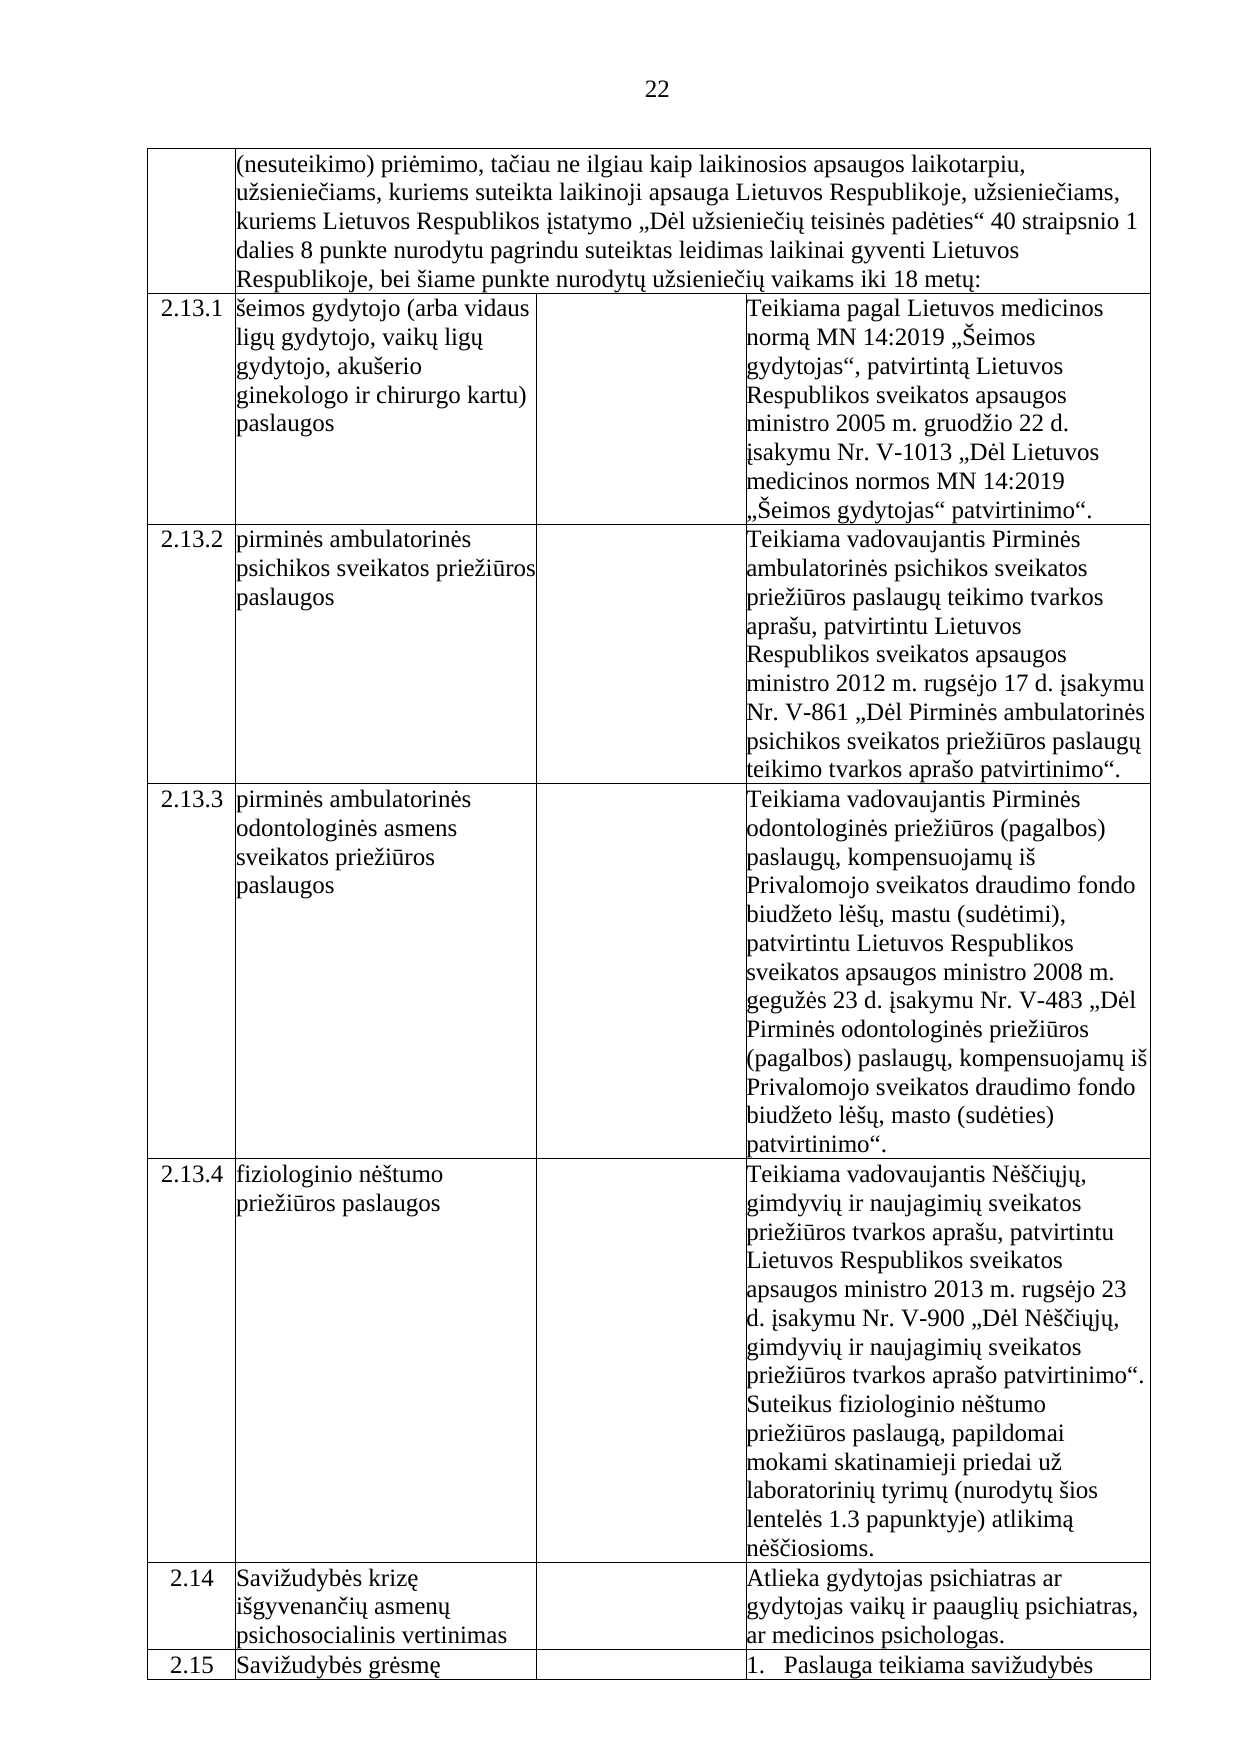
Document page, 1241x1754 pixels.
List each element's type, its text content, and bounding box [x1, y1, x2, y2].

table_cell fiziologinio nėštumo priežiūros paslaugos [236, 1159, 536, 1562]
table_cell Atlieka gydytojas psichiatras ar gydytojas vaikų ir paauglių psichiatras, ar medicinos psichologas. [747, 1563, 1150, 1649]
table_cell 2.15 [148, 1650, 235, 1679]
table_cell [148, 149, 235, 292]
table_cell Teikiama vadovaujantis Pirminės ambulatorinės psichikos sveikatos priežiūros paslaugų teikimo tvarkos aprašu, patvirtintu Lietuvos Respublikos sveikatos apsaugos ministro 2012 m. rugsėjo 17 d. įsakymu Nr. V-861 „Dėl Pirminės ambulatorinės psichikos sveikatos priežiūros paslaugų teikimo tvarkos aprašo patvirtinimo“. [747, 525, 1150, 783]
table_cell [537, 294, 746, 523]
table_cell 1. Paslauga teikiama savižudybės [747, 1650, 1150, 1679]
table_cell Teikiama vadovaujantis Nėščiųjų, gimdyvių ir naujagimių sveikatos priežiūros tvarkos aprašu, patvirtintu Lietuvos Respublikos sveikatos apsaugos ministro 2013 m. rugsėjo 23 d. įsakymu Nr. V-900 „Dėl Nėščiųjų, gimdyvių ir naujagimių sveikatos priežiūros tvarkos aprašo patvirtinimo“. Suteikus fiziologinio nėštumo priežiūros paslaugą, papildomai mokami skatinamieji priedai už laboratorinių tyrimų (nurodytų šios lentelės 1.3 papunktyje) atlikimą nėščiosioms. [747, 1159, 1150, 1562]
table_cell 2.13.2 [148, 525, 235, 783]
table_cell Teikiama pagal Lietuvos medicinos normą MN 14:2019 „Šeimos gydytojas“, patvirtintą Lietuvos Respublikos sveikatos apsaugos ministro 2005 m. gruodžio 22 d. įsakymu Nr. V-1013 „Dėl Lietuvos medicinos normos MN 14:2019 „Šeimos gydytojas“ patvirtinimo“. [747, 294, 1150, 523]
table_cell 2.13.3 [148, 784, 235, 1158]
table_cell pirminės ambulatorinės odontologinės asmens sveikatos priežiūros paslaugos [236, 784, 536, 1158]
table_cell Teikiama vadovaujantis Pirminės odontologinės priežiūros (pagalbos) paslaugų, kompensuojamų iš Privalomojo sveikatos draudimo fondo biudžeto lėšų, mastu (sudėtimi), patvirtintu Lietuvos Respublikos sveikatos apsaugos ministro 2008 m. gegužės 23 d. įsakymu Nr. V-483 „Dėl Pirminės odontologinės priežiūros (pagalbos) paslaugų, kompensuojamų iš Privalomojo sveikatos draudimo fondo biudžeto lėšų, masto (sudėties) patvirtinimo“. [747, 784, 1150, 1158]
table_cell [537, 525, 746, 783]
table_cell [537, 1159, 746, 1562]
table_cell [537, 1563, 746, 1649]
table_cell Savižudybės grėsmę [236, 1650, 536, 1679]
table_cell Savižudybės krizę išgyvenančių asmenų psichosocialinis vertinimas [236, 1563, 536, 1649]
table_cell 2.14 [148, 1563, 235, 1649]
table_cell [537, 784, 746, 1158]
table_cell [537, 1650, 746, 1679]
table_cell pirminės ambulatorinės psichikos sveikatos priežiūros paslaugos [236, 525, 536, 783]
table_cell šeimos gydytojo (arba vidaus ligų gydytojo, vaikų ligų gydytojo, akušerio ginekologo ir chirurgo kartu) paslaugos [236, 294, 536, 523]
table_cell (nesuteikimo) priėmimo, tačiau ne ilgiau kaip laikinosios apsaugos laikotarpiu, užsieniečiams, kuriems suteikta laikinoji apsauga Lietuvos Respublikoje, užsieniečiams, kuriems Lietuvos Respublikos įstatymo „Dėl užsieniečių teisinės padėties“ 40 straipsnio 1 dalies 8 punkte nurodytu pagrindu suteiktas leidimas laikinai gyventi Lietuvos Respublikoje, bei šiame punkte nurodytų užsieniečių vaikams iki 18 metų: [236, 149, 1150, 292]
table_cell 2.13.1 [148, 294, 235, 523]
table_cell 2.13.4 [148, 1159, 235, 1562]
